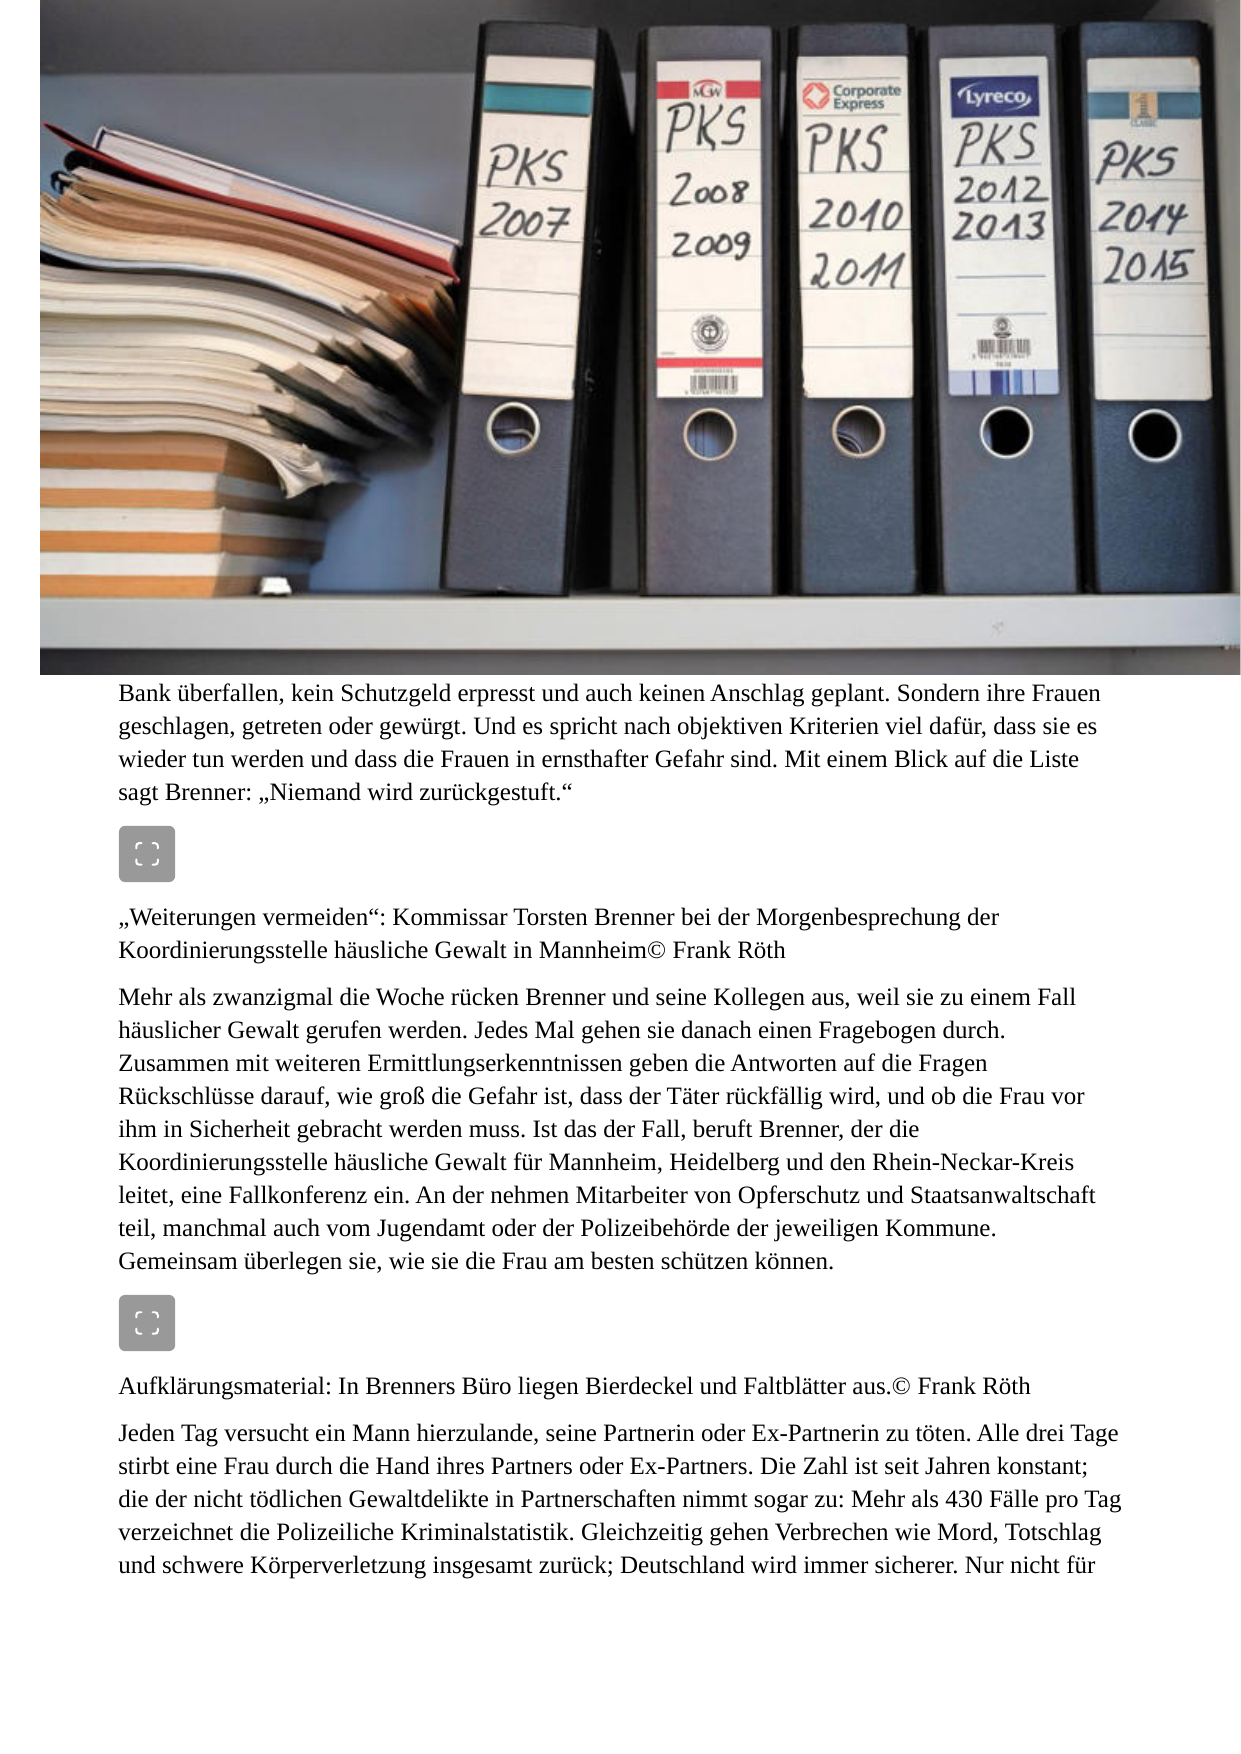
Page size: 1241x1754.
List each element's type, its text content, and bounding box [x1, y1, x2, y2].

text Mehr als zwanzigmal die Woche rücken Brenner und seine Kollegen aus, weil sie zu einem Fall häuslicher Gewalt gerufen werden. Jedes Mal gehen sie danach einen Fragebogen durch. Zusammen mit weiteren Ermittlungserkenntnissen geben die Antworten auf die Fragen Rückschlüsse darauf, wie groß die Gefahr ist, dass der Täter rückfällig wird, und ob die Frau vor ihm in Sicherheit gebracht werden muss. Ist das der Fall, beruft Brenner, der die Koordinierungsstelle häusliche Gewalt für Mannheim, Heidelberg und den Rhein-Neckar-Kreis leitet, eine Fallkonferenz ein. An der nehmen Mitarbeiter von Opferschutz und Staatsanwaltschaft teil, manchmal auch vom Jugendamt oder der Polizeibehörde der jeweiligen Kommune. Gemeinsam überlegen sie, wie sie die Frau am besten schützen können. [118, 982, 1122, 1275]
text „Weiterungen vermeiden“: Kommissar Torsten Brenner bei der Morgenbesprechung der Koordinierungsstelle häusliche Gewalt in Mannheim© Frank Röth [118, 902, 1122, 963]
text Jeden Tag versucht ein Mann hierzulande, seine Partnerin oder Ex-Partnerin zu töten. Alle drei Tage stirbt eine Frau durch die Hand ihres Partners oder Ex-Partners. Die Zahl ist seit Jahren konstant; die der nicht tödlichen Gewaltdelikte in Partnerschaften nimmt sogar zu: Mehr als 430 Fälle pro Tag verzeichnet die Polizeiliche Kriminalstatistik. Gleichzeitig gehen Verbrechen wie Mord, Totschlag und schwere Körperverletzung insgesamt zurück; Deutschland wird immer sicherer. Nur nicht für [118, 1418, 1122, 1579]
text Montagmorgen in Mannheim, Frühbesprechung bei der Polizei. Draußen reg­net es, drinnen betritt Torsten Bren­ner, Erster Kriminalhauptkommissar, mit einer Tasse Tee einen Konferenzraum. Er begrüßt seine beiden Kollegen, setzt sich und deutet auf ein Plakat an der Wand. Darauf kleben Fotos von vier Männern, daneben stehen ihre Geburtsdaten und die Taten, die ihnen vorgeworfen werden. Diese Männer führen Brenner und seine Kollegen als Hochrisikotäter. Sie haben keine Bank überfallen, kein Schutzgeld erpresst und auch keinen Anschlag geplant. Sondern ihre Frauen geschlagen, getreten oder gewürgt. Und es spricht nach objektiven Kriterien viel dafür, dass sie es wieder tun werden und dass die Frauen in ernsthafter Gefahr sind. Mit einem Blick auf die Liste sagt Brenner: „Niemand wird zurückgestuft.“ [118, 675, 1122, 806]
picture [40, 0, 1241, 675]
text Aufklärungsmaterial: In Brenners Büro liegen Bierdeckel und Faltblätter aus.© Frank Röth [118, 1371, 1122, 1399]
